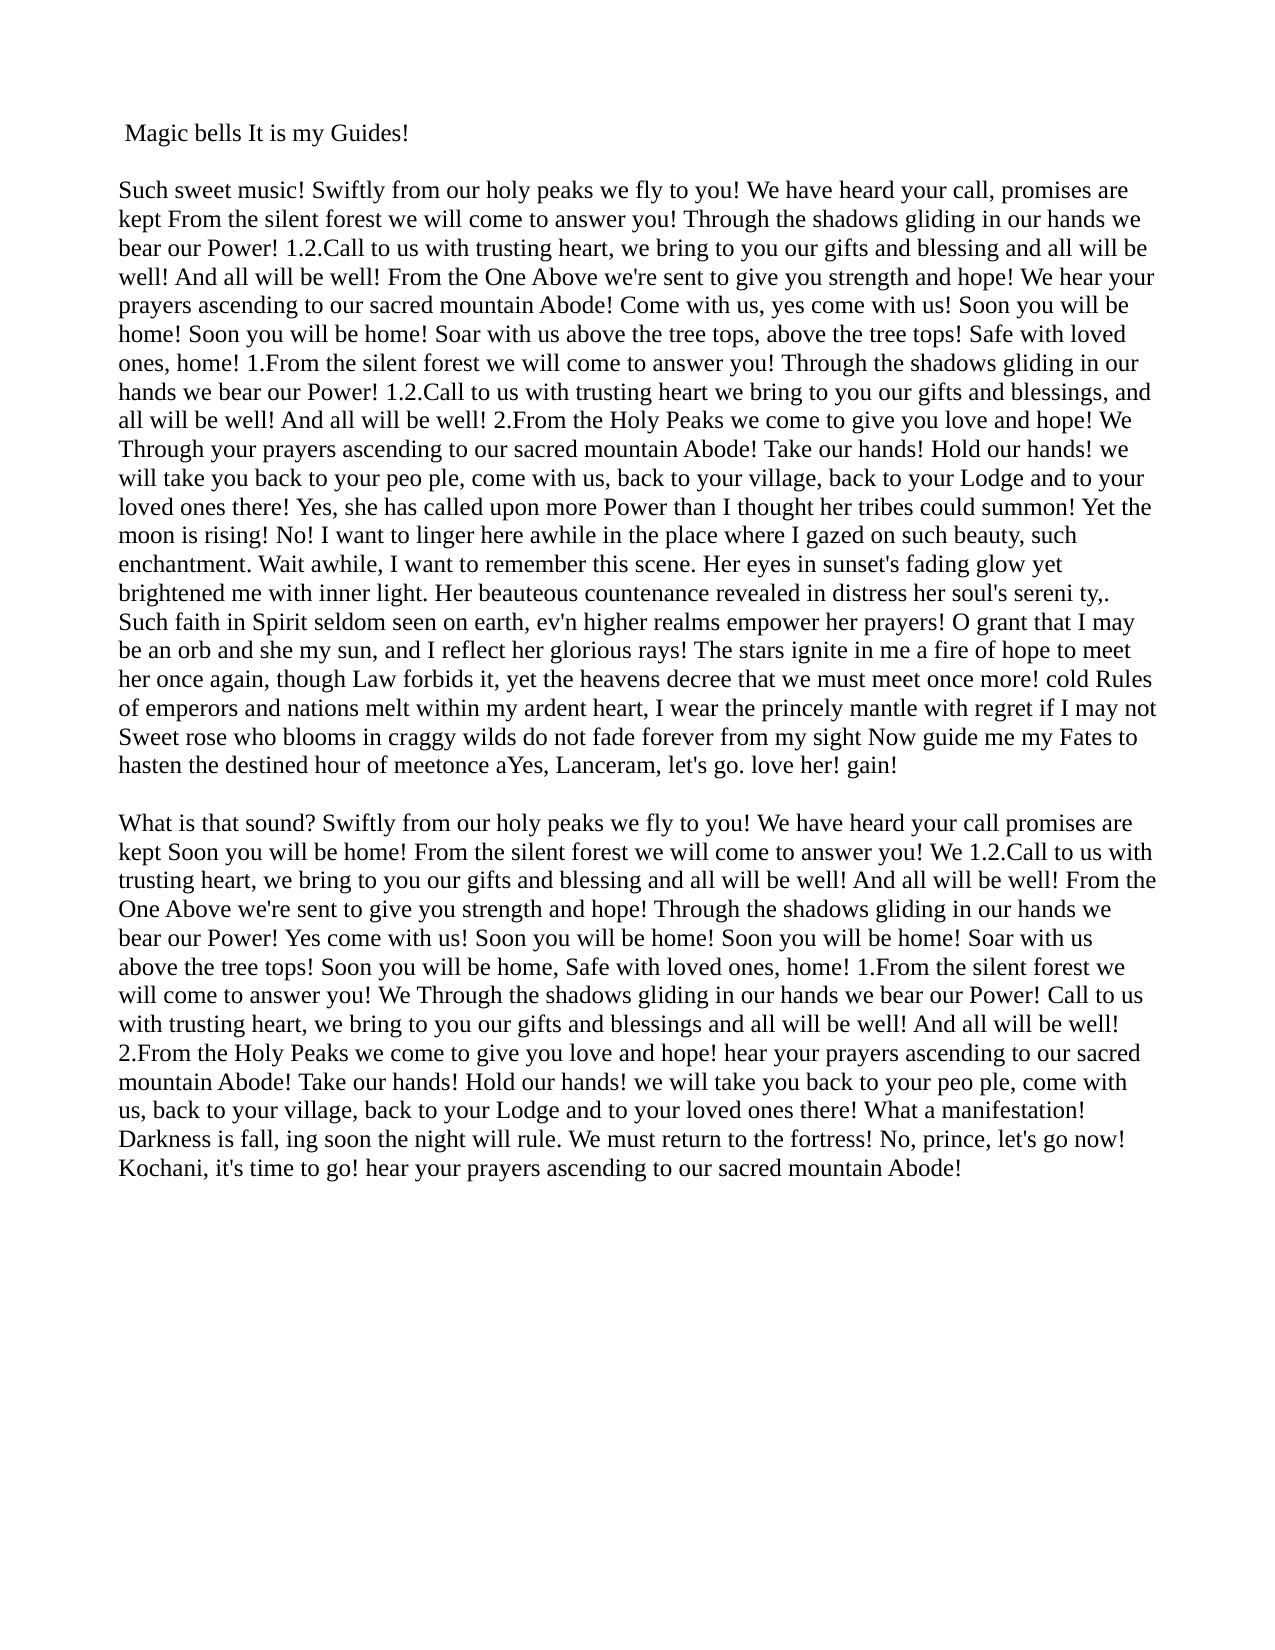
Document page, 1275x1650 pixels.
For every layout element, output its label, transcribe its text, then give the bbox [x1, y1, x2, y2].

text What is that sound? Swiftly from our holy peaks we fly to you! We have heard your call promises are kept Soon you will be home! From the silent forest we will come to answer you! We 1.2.Call to us with trusting heart, we bring to you our gifts and blessing and all will be well! And all will be well! From the One Above we're sent to give you strength and hope! Through the shadows gliding in our hands we bear our Power! Yes come with us! Soon you will be home! Soon you will be home! Soar with us above the tree tops! Soon you will be home, Safe with loved ones, home! 1.From the silent forest we will come to answer you! We Through the shadows gliding in our hands we bear our Power! Call to us with trusting heart, we bring to you our gifts and blessings and all will be well! And all will be well! 2.From the Holy Peaks we come to give you love and hope! hear your prayers ascending to our sacred mountain Abode! Take our hands! Hold our hands! we will take you back to your peo ple, come with us, back to your village, back to your Lodge and to your loved ones there! What a manifestation! Darkness is fall, ing soon the night will rule. We must return to the fortress! No, prince, let's go now! Kochani, it's time to go! hear your prayers ascending to our sacred mountain Abode! [118, 808, 1157, 1182]
text Magic bells It is my Guides! [118, 118, 1157, 147]
text Such sweet music! Swiftly from our holy peaks we fly to you! We have heard your call, promises are kept From the silent forest we will come to answer you! Through the shadows gliding in our hands we bear our Power! 1.2.Call to us with trusting heart, we bring to you our gifts and blessing and all will be well! And all will be well! From the One Above we're sent to give you strength and hope! We hear your prayers ascending to our sacred mountain Abode! Come with us, yes come with us! Soon you will be home! Soon you will be home! Soar with us above the tree tops, above the tree tops! Safe with loved ones, home! 1.From the silent forest we will come to answer you! Through the shadows gliding in our hands we bear our Power! 1.2.Call to us with trusting heart we bring to you our gifts and blessings, and all will be well! And all will be well! 2.From the Holy Peaks we come to give you love and hope! We Through your prayers ascending to our sacred mountain Abode! Take our hands! Hold our hands! we will take you back to your peo ple, come with us, back to your village, back to your Lodge and to your loved ones there! Yes, she has called upon more Power than I thought her tribes could summon! Yet the moon is rising! No! I want to linger here awhile in the place where I gazed on such beauty, such enchantment. Wait awhile, I want to remember this scene. Her eyes in sunset's fading glow yet brightened me with inner light. Her beauteous countenance revealed in distress her soul's sereni ty,. Such faith in Spirit seldom seen on earth, ev'n higher realms empower her prayers! O grant that I may be an orb and she my sun, and I reflect her glorious rays! The stars ignite in me a fire of hope to meet her once again, though Law forbids it, yet the heavens decree that we must meet once more! cold Rules of emperors and nations melt within my ardent heart, I wear the princely mantle with regret if I may not Sweet rose who blooms in craggy wilds do not fade forever from my sight Now guide me my Fates to hasten the destined hour of meetonce aYes, Lanceram, let's go. love her! gain! [118, 176, 1157, 779]
